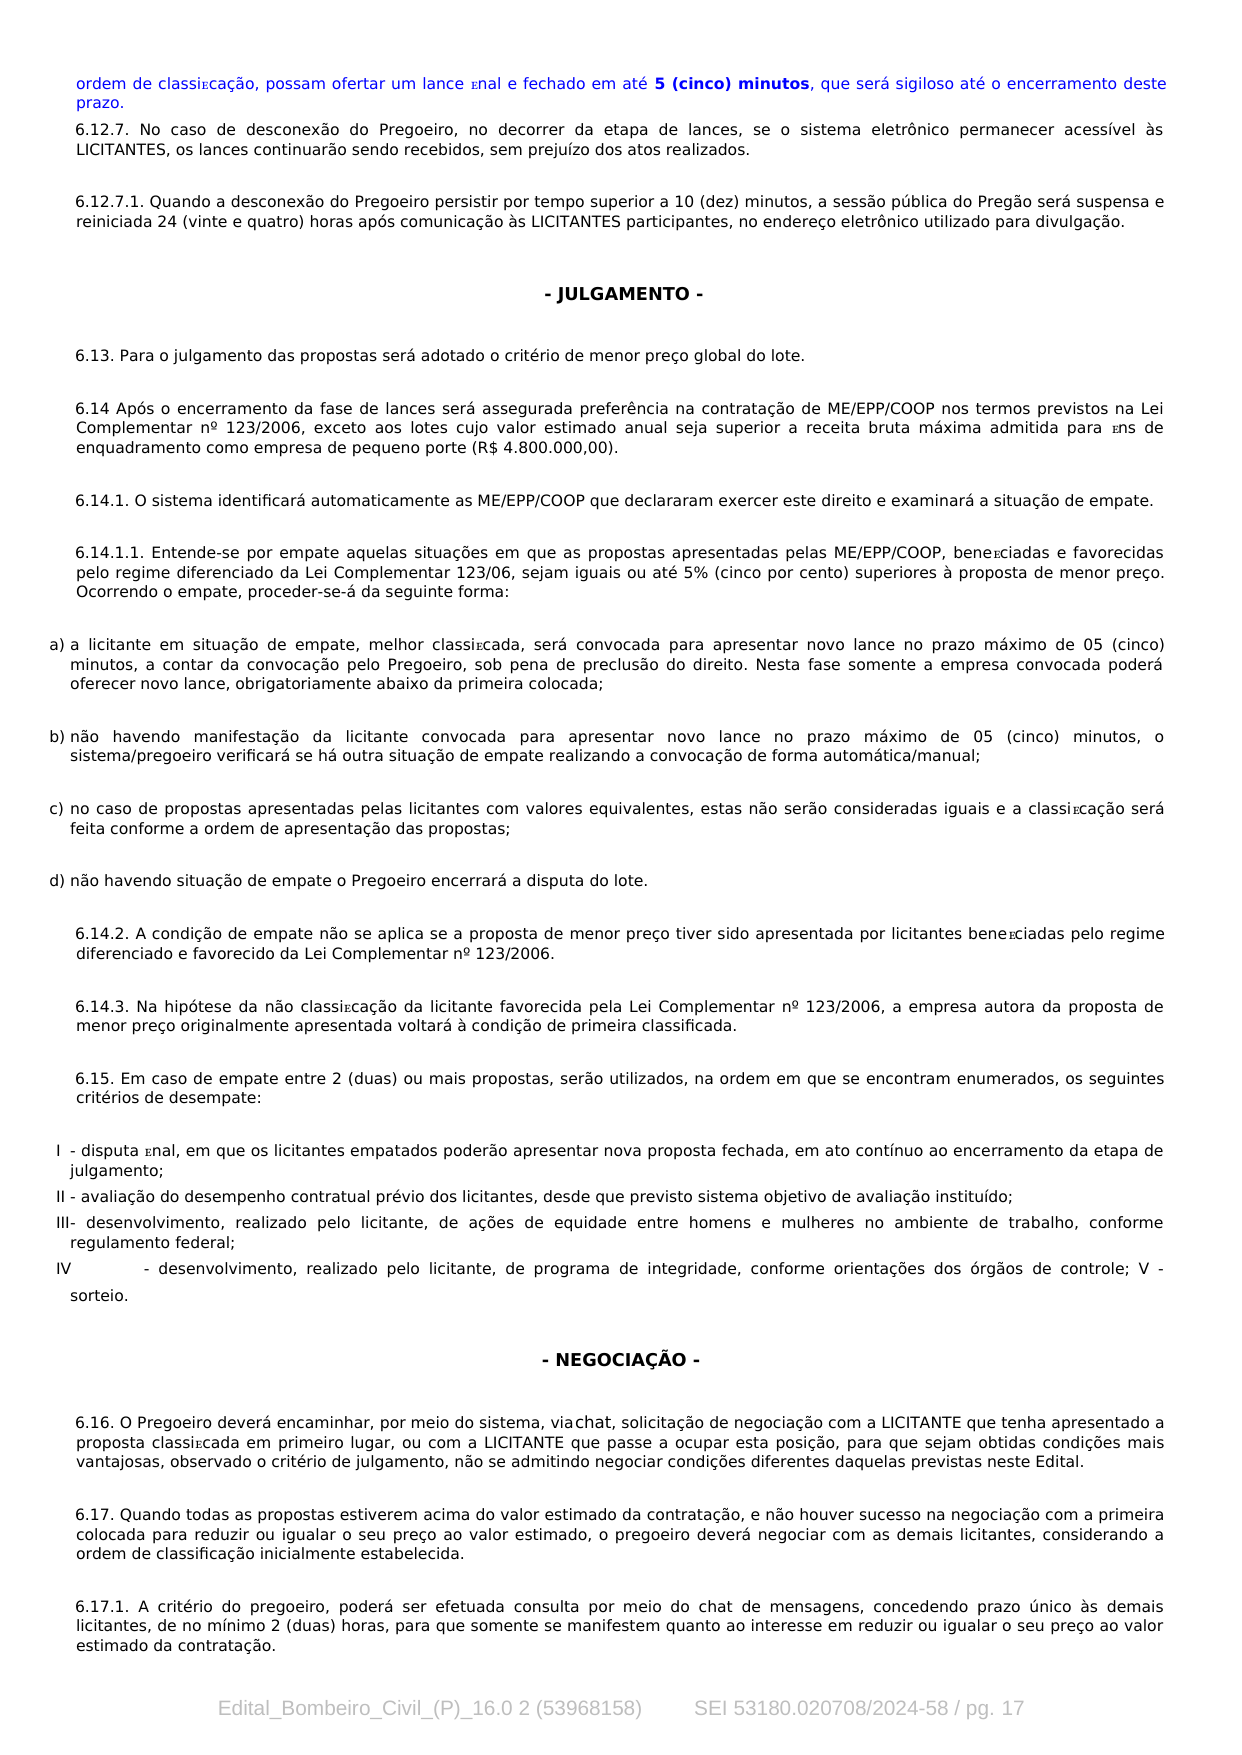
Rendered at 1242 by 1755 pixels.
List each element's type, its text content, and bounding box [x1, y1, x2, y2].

text 6.14.3. Na hipótese da não classicação da licitante favorecida pela Lei Complementar nº 123/2006, a empresa autora da proposta de menor preço originalmente apresentada voltará à condição de primeira classificada. [75, 997, 1166, 1035]
list ‑ desenvolvimento, realizado pelo licitante, de ações de equidade entre homens e mulheres no ambiente de trabalho, conforme regulamento federal; [56, 1214, 1166, 1252]
text 6.12.7. No caso de desconexão do Pregoeiro, no decorrer da etapa de lances, se o sistema eletrônico permanecer acessível às LICITANTES, os lances continuarão sendo recebidos, sem prejuízo dos atos realizados. [75, 121, 1166, 159]
list - avaliação do desempenho contratual prévio dos licitantes, desde que previsto sistema objetivo de avaliação instituído; [56, 1188, 1166, 1206]
text 6.14 Após o encerramento da fase de lances será assegurada preferência na contratação de ME/EPP/COOP nos termos previstos na Lei Complementar nº 123/2006, exceto aos lotes cujo valor estimado anual seja superior a receita bruta máxima admitida para ns de enquadramento como empresa de pequeno porte (R$ 4.800.000,00). [75, 400, 1166, 457]
list a licitante em situação de empate, melhor classicada, será convocada para apresentar novo lance no prazo máximo de 05 (cinco) minutos, a contar da convocação pelo Pregoeiro, sob pena de preclusão do direito. Nesta fase somente a empresa convocada poderá oferecer novo lance, obrigatoriamente abaixo da primeira colocada; [49, 636, 1166, 693]
text 6.14.1.1. Entende-se por empate aquelas situações em que as propostas apresentadas pelas ME/EPP/COOP, beneciadas e favorecidas pelo regime diferenciado da Lei Complementar 123/06, sejam iguais ou até 5% (cinco por cento) superiores à proposta de menor preço. Ocorrendo o empate, proceder-se-á da seguinte forma: [75, 544, 1166, 601]
text ordem de classicação, possam ofertar um lance nal e fechado em até 5 (cinco) minutos, que será sigiloso até o encerramento deste prazo. [75, 75, 1167, 113]
text 6.14.1. O sistema identificará automaticamente as ME/EPP/COOP que declararam exercer este direito e examinará a situação de empate. [75, 491, 1166, 510]
list não havendo situação de empate o Pregoeiro encerrará a disputa do lote. [49, 872, 1166, 891]
text 6.15. Em caso de empate entre 2 (duas) ou mais propostas, serão utilizados, na ordem em que se encontram enumerados, os seguintes critérios de desempate: [75, 1070, 1166, 1107]
list no caso de propostas apresentadas pelas licitantes com valores equivalentes, estas não serão consideradas iguais e a classicação será feita conforme a ordem de apresentação das propostas; [49, 800, 1166, 838]
text 6.13. Para o julgamento das propostas será adotado o critério de menor preço global do lote. [75, 347, 1166, 365]
text 6.12.7.1. Quando a desconexão do Pregoeiro persistir por tempo superior a 10 (dez) minutos, a sessão pública do Pregão será suspensa e reiniciada 24 (vinte e quatro) horas após comunicação às LICITANTES participantes, no endereço eletrônico utilizado para divulgação. [75, 193, 1166, 231]
subtitle - JULGAMENTO - [70, 284, 1177, 304]
subtitle - NEGOCIAÇÃO - [70, 1350, 1172, 1371]
list - disputa nal, em que os licitantes empatados poderão apresentar nova proposta fechada, em ato contínuo ao encerramento da etapa de julgamento; [56, 1142, 1166, 1180]
text 6.17.1. A critério do pregoeiro, poderá ser efetuada consulta por meio do chat de mensagens, concedendo prazo único às demais licitantes, de no mínimo 2 (duas) horas, para que somente se manifestem quanto ao interesse em reduzir ou igualar o seu preço ao valor estimado da contratação. [75, 1598, 1166, 1655]
text 6.17. Quando todas as propostas estiverem acima do valor estimado da contratação, e não houver sucesso na negociação com a primeira colocada para reduzir ou igualar o seu preço ao valor estimado, o pregoeiro deverá negociar com as demais licitantes, considerando a ordem de classificação inicialmente estabelecida. [75, 1506, 1166, 1563]
list ‑ desenvolvimento, realizado pelo licitante, de programa de integridade, conforme orientações dos órgãos de controle; V - sorteio. [56, 1260, 1166, 1305]
list não havendo manifestação da licitante convocada para apresentar novo lance no prazo máximo de 05 (cinco) minutos, o sistema/pregoeiro verificará se há outra situação de empate realizando a convocação de forma automática/manual; [49, 728, 1166, 766]
text 6.14.2. A condição de empate não se aplica se a proposta de menor preço tiver sido apresentada por licitantes beneciadas pelo regime diferenciado e favorecido da Lei Complementar nº 123/2006. [75, 925, 1166, 963]
text 6.16. O Pregoeiro deverá encaminhar, por meio do sistema, viachat, solicitação de negociação com a LICITANTE que tenha apresentado a proposta classicada em primeiro lugar, ou com a LICITANTE que passe a ocupar esta posição, para que sejam obtidas condições mais vantajosas, observado o critério de julgamento, não se admitindo negociar condições diferentes daquelas previstas neste Edital. [75, 1413, 1166, 1472]
